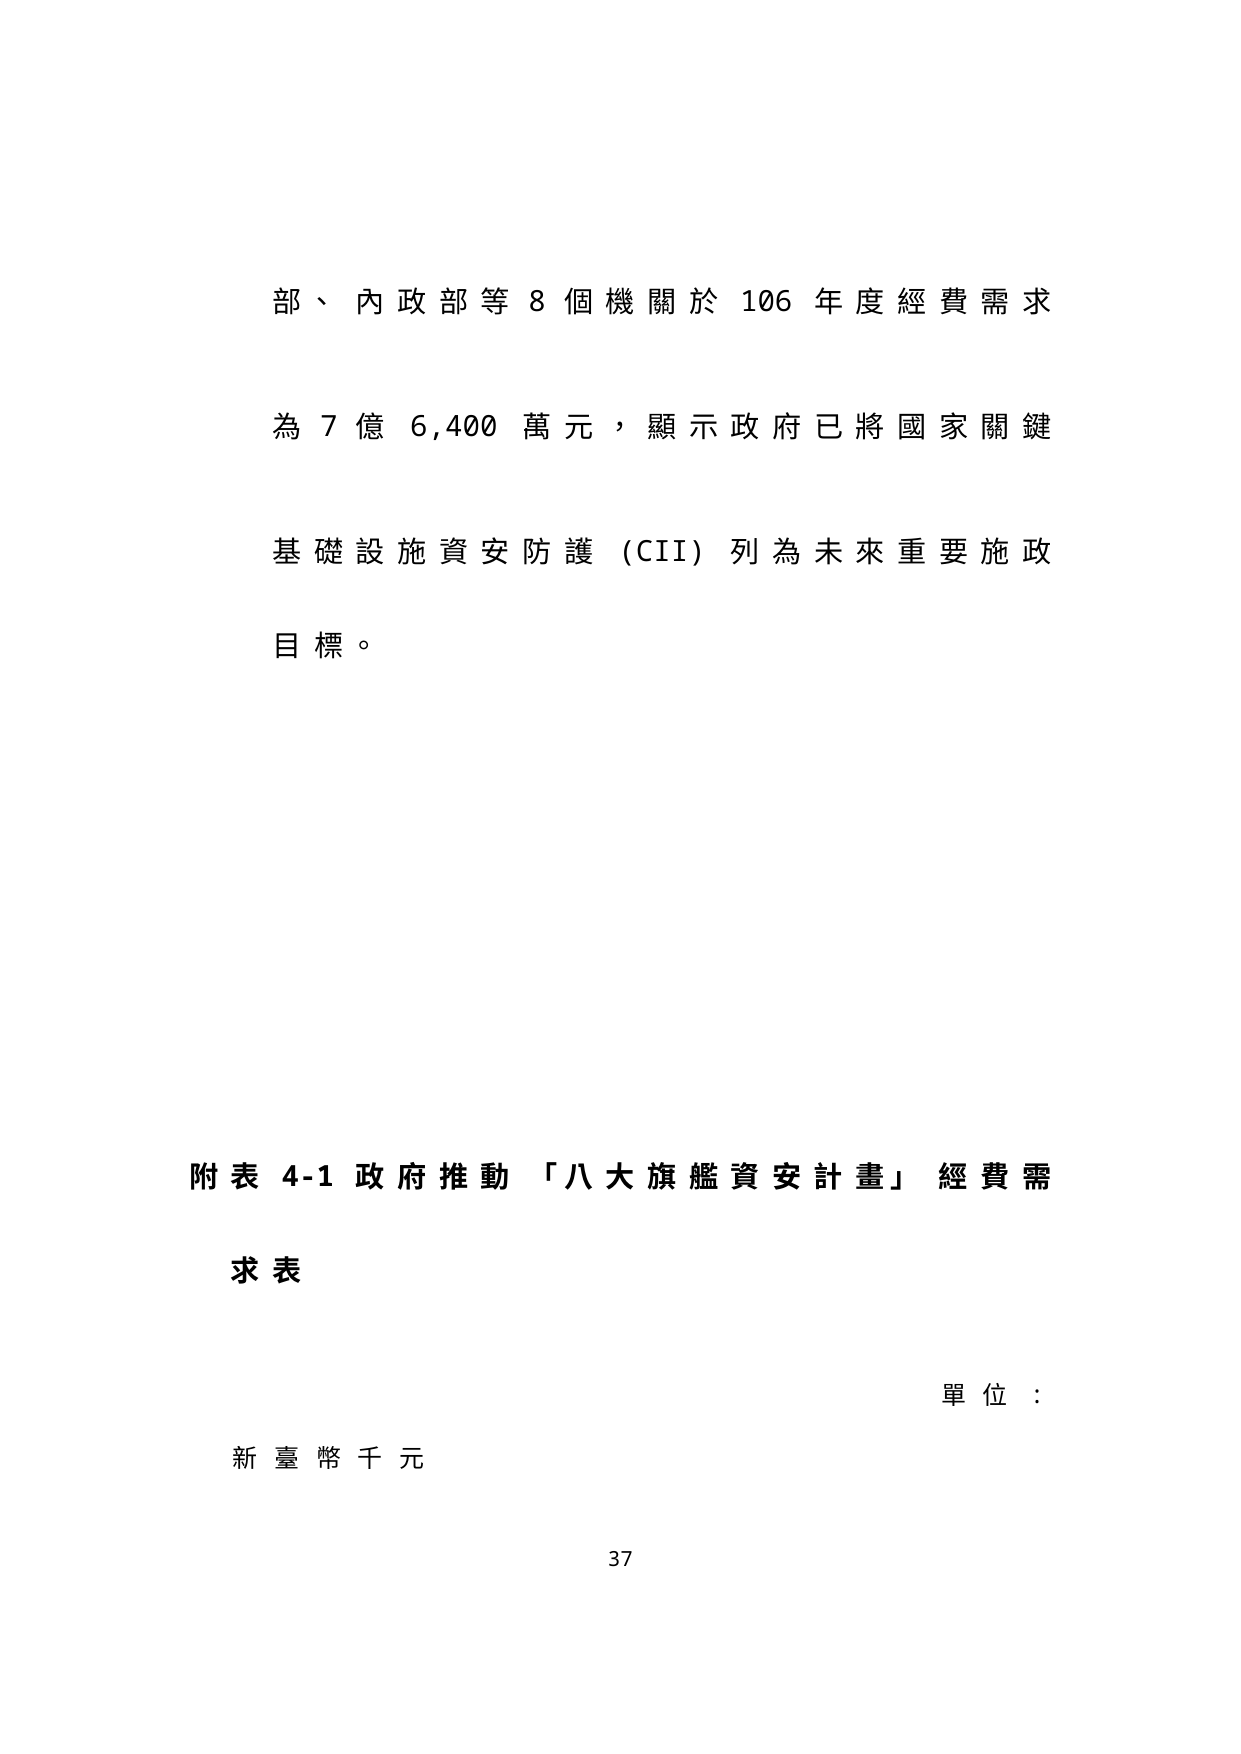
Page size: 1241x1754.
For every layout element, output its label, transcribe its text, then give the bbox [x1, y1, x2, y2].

text 單位:新臺幣千元 [214, 1352, 1058, 1477]
text 部、內政部等8個機關於106年度經費需求為7億6,400萬元，顯示政府已將國家關鍵基礎設施資安防護(CII)列為未來重要施政目標。 [242, 227, 1058, 665]
text 附表4-1政府推動「八大旗艦資安計畫」經費需求表 [183, 1102, 1058, 1290]
